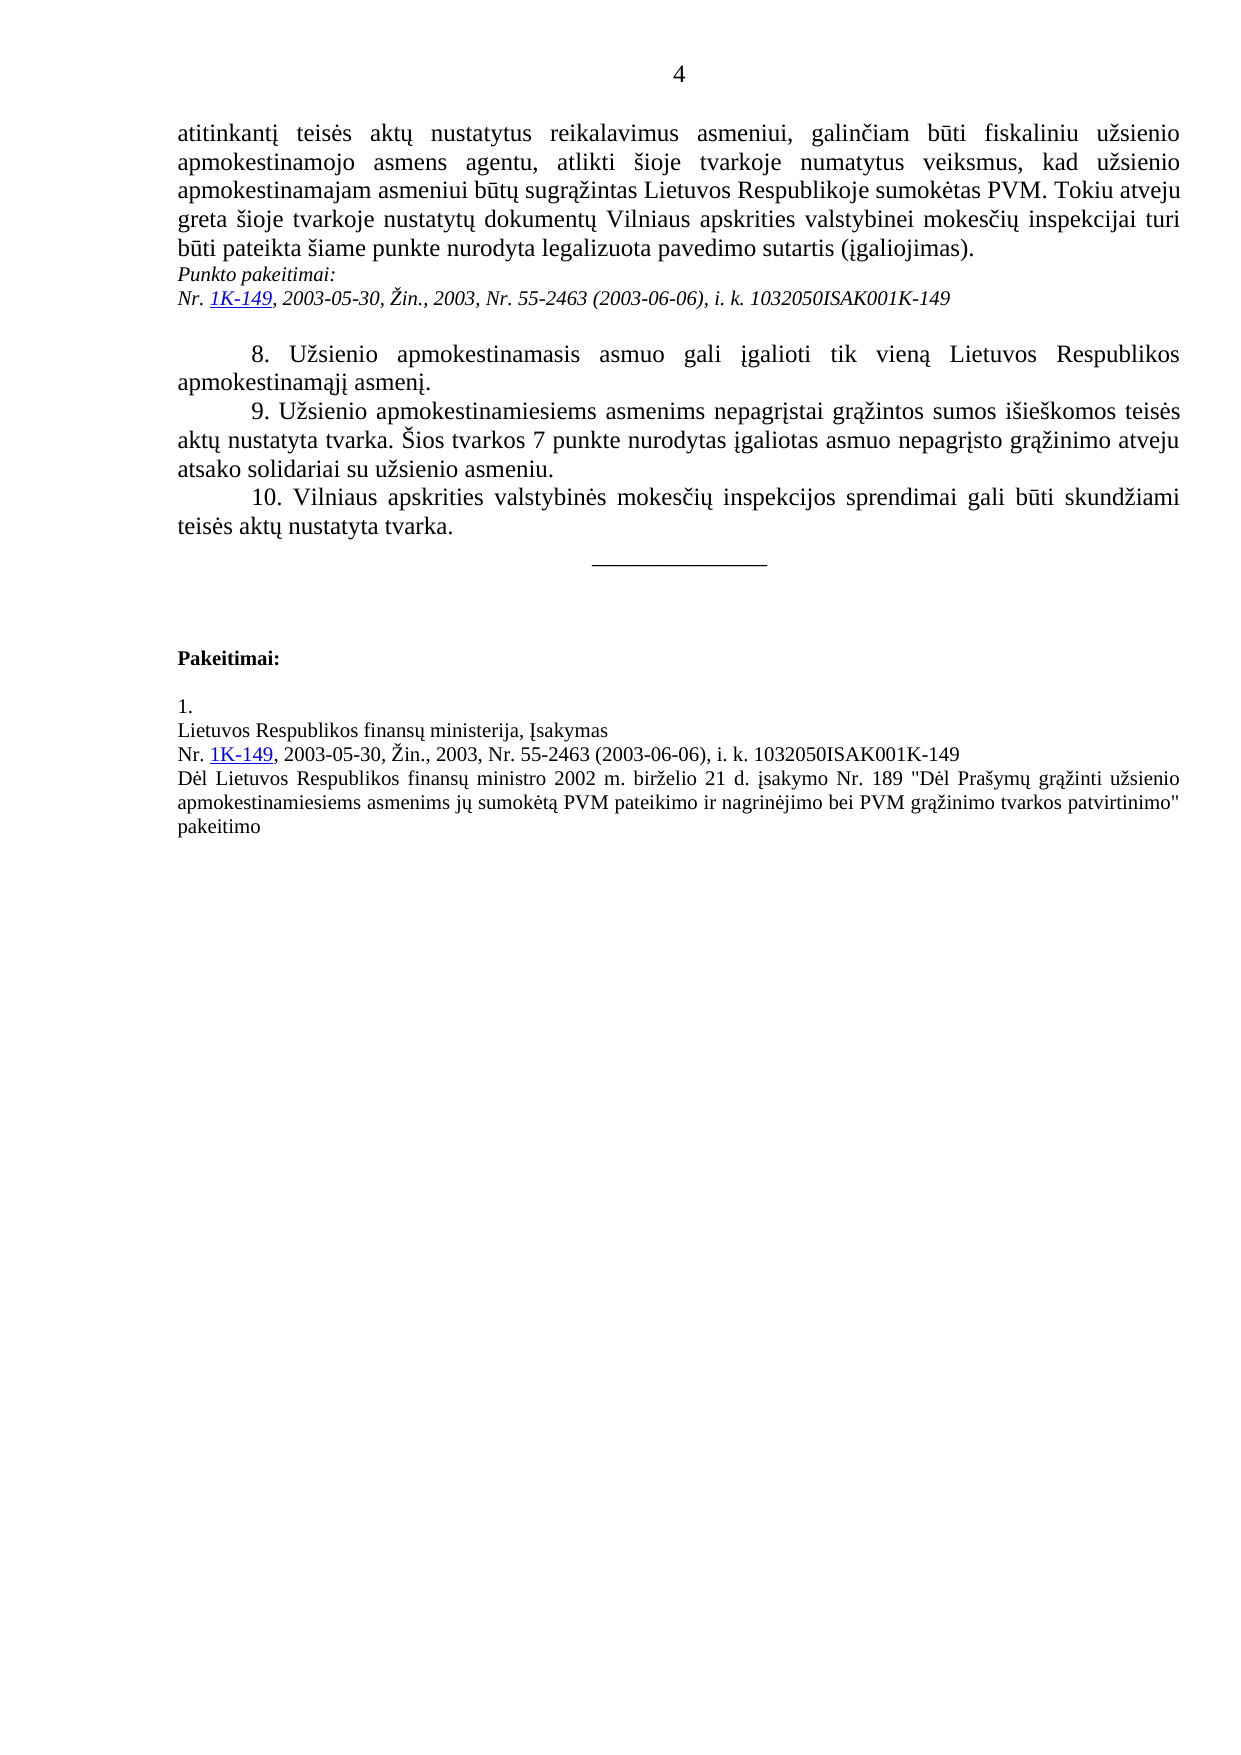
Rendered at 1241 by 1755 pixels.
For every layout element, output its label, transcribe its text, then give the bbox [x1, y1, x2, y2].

text 10. Vilniaus apskrities valstybinės mokesčių inspekcijos sprendimai gali būti skundžiami teisės aktų nustatyta tvarka. [177, 482, 1181, 540]
text ______________ [177, 540, 1181, 569]
text Punkto pakeitimai: [177, 262, 1181, 286]
text atitinkantį teisės aktų nustatytus reikalavimus asmeniui, galinčiam būti fiskaliniu užsienio apmokestinamojo asmens agentu, atlikti šioje tvarkoje numatytus veiksmus, kad užsienio apmokestinamajam asmeniui būtų sugrąžintas Lietuvos Respublikoje sumokėtas PVM. Tokiu atveju greta šioje tvarkoje nustatytų dokumentų Vilniaus apskrities valstybinei mokesčių inspekcijai turi būti pateikta šiame punkte nurodyta legalizuota pavedimo sutartis (įgaliojimas). [177, 118, 1181, 262]
text 9. Užsienio apmokestinamiesiems asmenims nepagrįstai grąžintos sumos išieškomos teisės aktų nustatyta tvarka. Šios tvarkos 7 punkte nurodytas įgaliotas asmuo nepagrįsto grąžinimo atveju atsako solidariai su užsienio asmeniu. [177, 396, 1181, 482]
text Dėl Lietuvos Respublikos finansų ministro 2002 m. birželio 21 d. įsakymo Nr. 189 "Dėl Prašymų grąžinti užsienio apmokestinamiesiems asmenims jų sumokėtą PVM pateikimo ir nagrinėjimo bei PVM grąžinimo tvarkos patvirtinimo" pakeitimo [177, 766, 1181, 838]
text 8. Užsienio apmokestinamasis asmuo gali įgalioti tik vieną Lietuvos Respublikos apmokestinamąjį asmenį. [177, 339, 1181, 396]
text 1. [177, 694, 1181, 718]
text Lietuvos Respublikos finansų ministerija, Įsakymas [177, 718, 1181, 742]
text Nr. 1K-149, 2003-05-30, Žin., 2003, Nr. 55-2463 (2003-06-06), i. k. 1032050ISAK001K-149 [177, 286, 1181, 310]
text Nr. 1K-149, 2003-05-30, Žin., 2003, Nr. 55-2463 (2003-06-06), i. k. 1032050ISAK001K-149 [177, 742, 1181, 766]
text Pakeitimai: [177, 646, 1181, 670]
